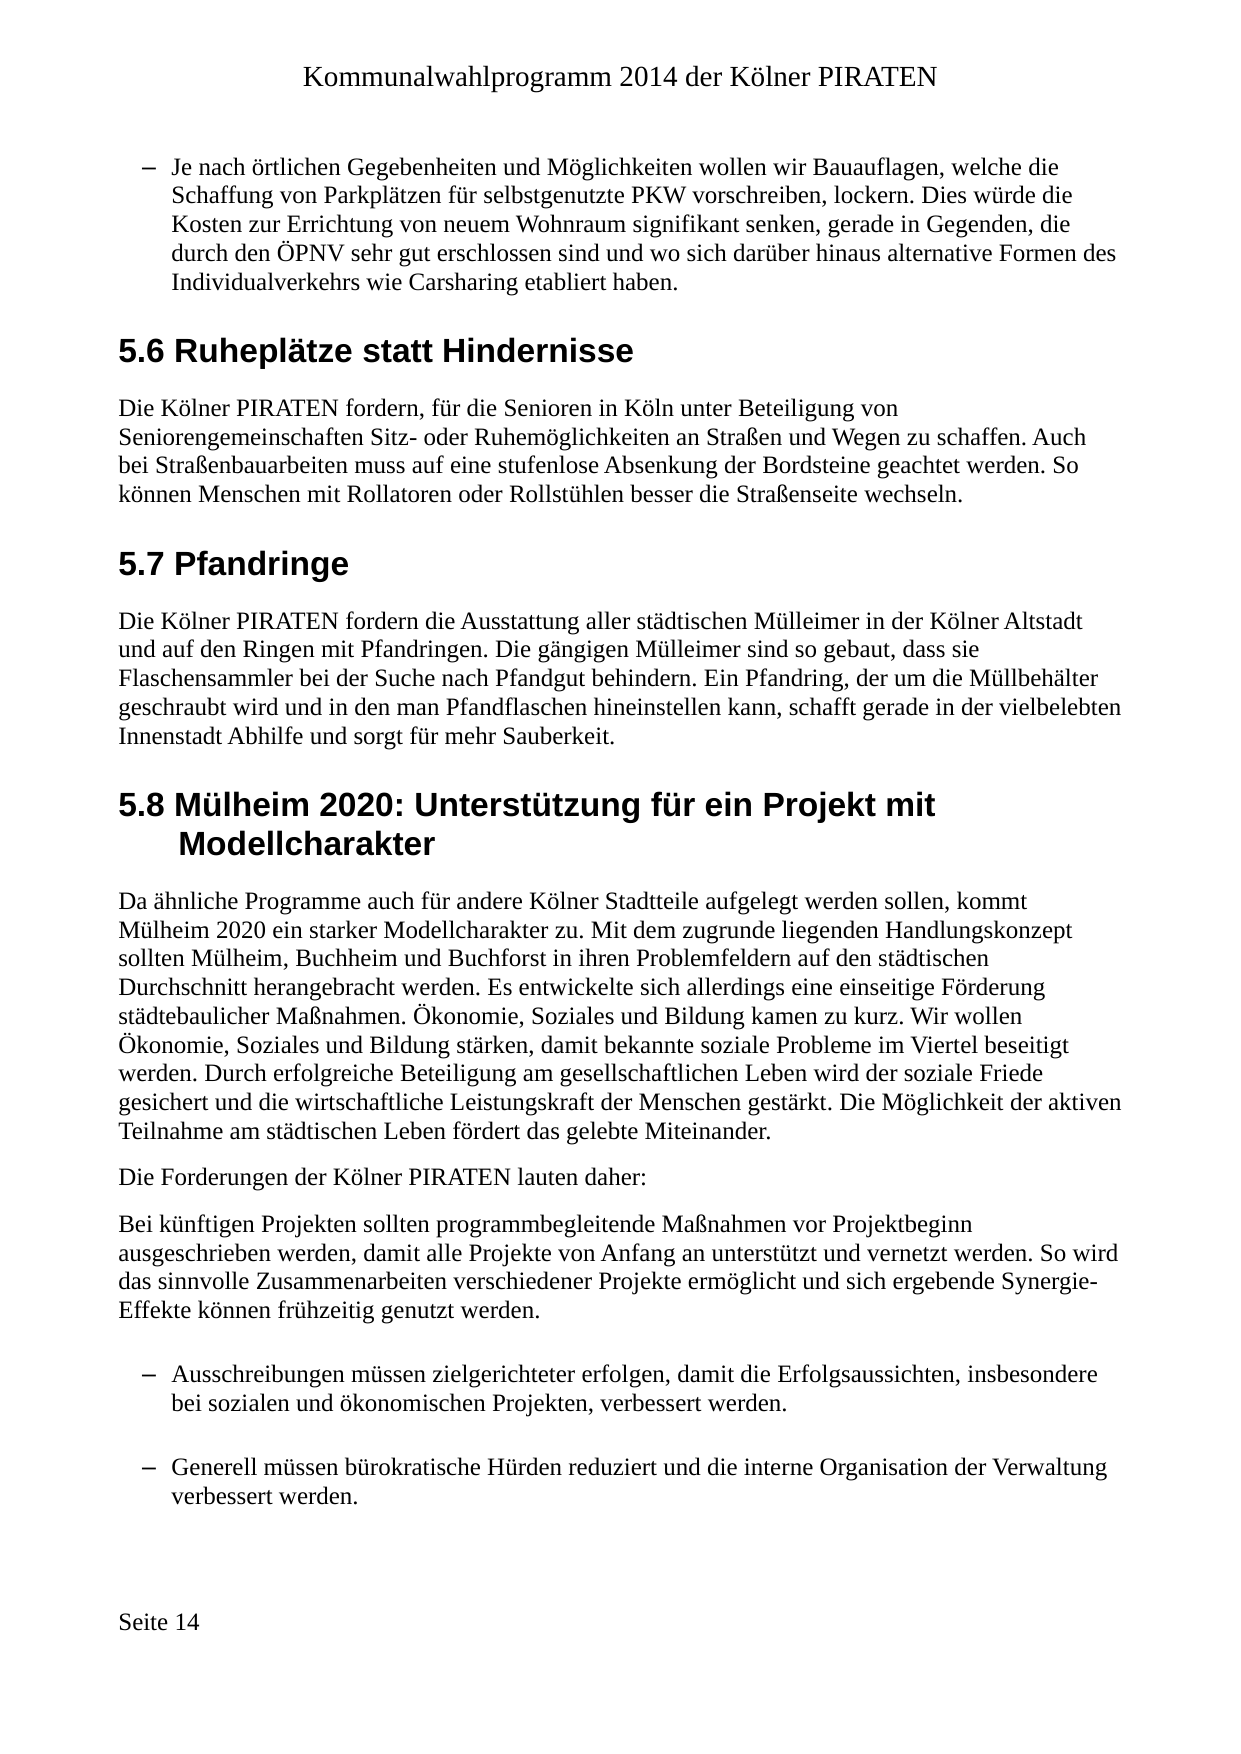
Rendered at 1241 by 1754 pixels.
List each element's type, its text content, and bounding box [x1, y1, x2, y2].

text Die Kölner PIRATEN fordern die Ausstattung aller städtischen Mülleimer in der Kölner Altstadt und auf den Ringen mit Pfandringen. Die gängigen Mülleimer sind so gebaut, dass sie Flaschensammler bei der Suche nach Pfandgut behindern. Ein Pfandring, der um die Müllbehälter geschraubt wird und in den man Pfandflaschen hineinstellen kann, schafft gerade in der vielbelebten Innenstadt Abhilfe und sorgt für mehr Sauberkeit. [118, 606, 1122, 749]
list Ausschreibungen müssen zielgerichteter erfolgen, damit die Erfolgsaussichten, insbesondere bei sozialen und ökonomischen Projekten, verbessert werden. [142, 1359, 1122, 1417]
text Die Kölner PIRATEN fordern, für die Senioren in Köln unter Beteiligung von Seniorengemeinschaften Sitz- oder Ruhemöglichkeiten an Straßen und Wegen zu schaffen. Auch bei Straßenbauarbeiten muss auf eine stufenlose Absenkung der Bordsteine geachtet werden. So können Menschen mit Rollatoren oder Rollstühlen besser die Straßenseite wechseln. [118, 393, 1122, 508]
text Die Forderungen der Kölner PIRATEN lauten daher: [118, 1162, 1122, 1191]
list Generell müssen bürokratische Hürden reduziert und die interne Organisation der Verwaltung verbessert werden. [142, 1452, 1122, 1510]
text Bei künftigen Projekten sollten programmbegleitende Maßnahmen vor Projektbeginn ausgeschrieben werden, damit alle Projekte von Anfang an unterstützt und vernetzt werden. So wird das sinnvolle Zusammenarbeiten verschiedener Projekte ermöglicht und sich ergebende Synergie-Effekte können frühzeitig genutzt werden. [118, 1209, 1122, 1324]
subtitle 5.8 Mülheim 2020: Unterstützung für ein Projekt mit Modellcharakter [118, 785, 1122, 862]
subtitle 5.7 Pfandringe [118, 543, 1122, 582]
subtitle 5.6 Ruheplätze statt Hindernisse [118, 331, 1122, 369]
list Je nach örtlichen Gegebenheiten und Möglichkeiten wollen wir Bauauflagen, welche die Schaffung von Parkplätzen für selbstgenutzte PKW vorschreiben, lockern. Dies würde die Kosten zur Errichtung von neuem Wohnraum signifikant senken, gerade in Gegenden, die durch den ÖPNV sehr gut erschlossen sind und wo sich darüber hinaus alternative Formen des Individualverkehrs wie Carsharing etabliert haben. [142, 152, 1122, 295]
text Da ähnliche Programme auch für andere Kölner Stadtteile aufgelegt werden sollen, kommt Mülheim 2020 ein starker Modellcharakter zu. Mit dem zugrunde liegenden Handlungskonzept sollten Mülheim, Buchheim und Buchforst in ihren Problemfeldern auf den städtischen Durchschnitt herangebracht werden. Es entwickelte sich allerdings eine einseitige Förderung städtebaulicher Maßnahmen. Ökonomie, Soziales und Bildung kamen zu kurz. Wir wollen Ökonomie, Soziales und Bildung stärken, damit bekannte soziale Probleme im Viertel beseitigt werden. Durch erfolgreiche Beteiligung am gesellschaftlichen Leben wird der soziale Friede gesichert und die wirtschaftliche Leistungskraft der Menschen gestärkt. Die Möglichkeit der aktiven Teilnahme am städtischen Leben fördert das gelebte Miteinander. [118, 886, 1122, 1145]
